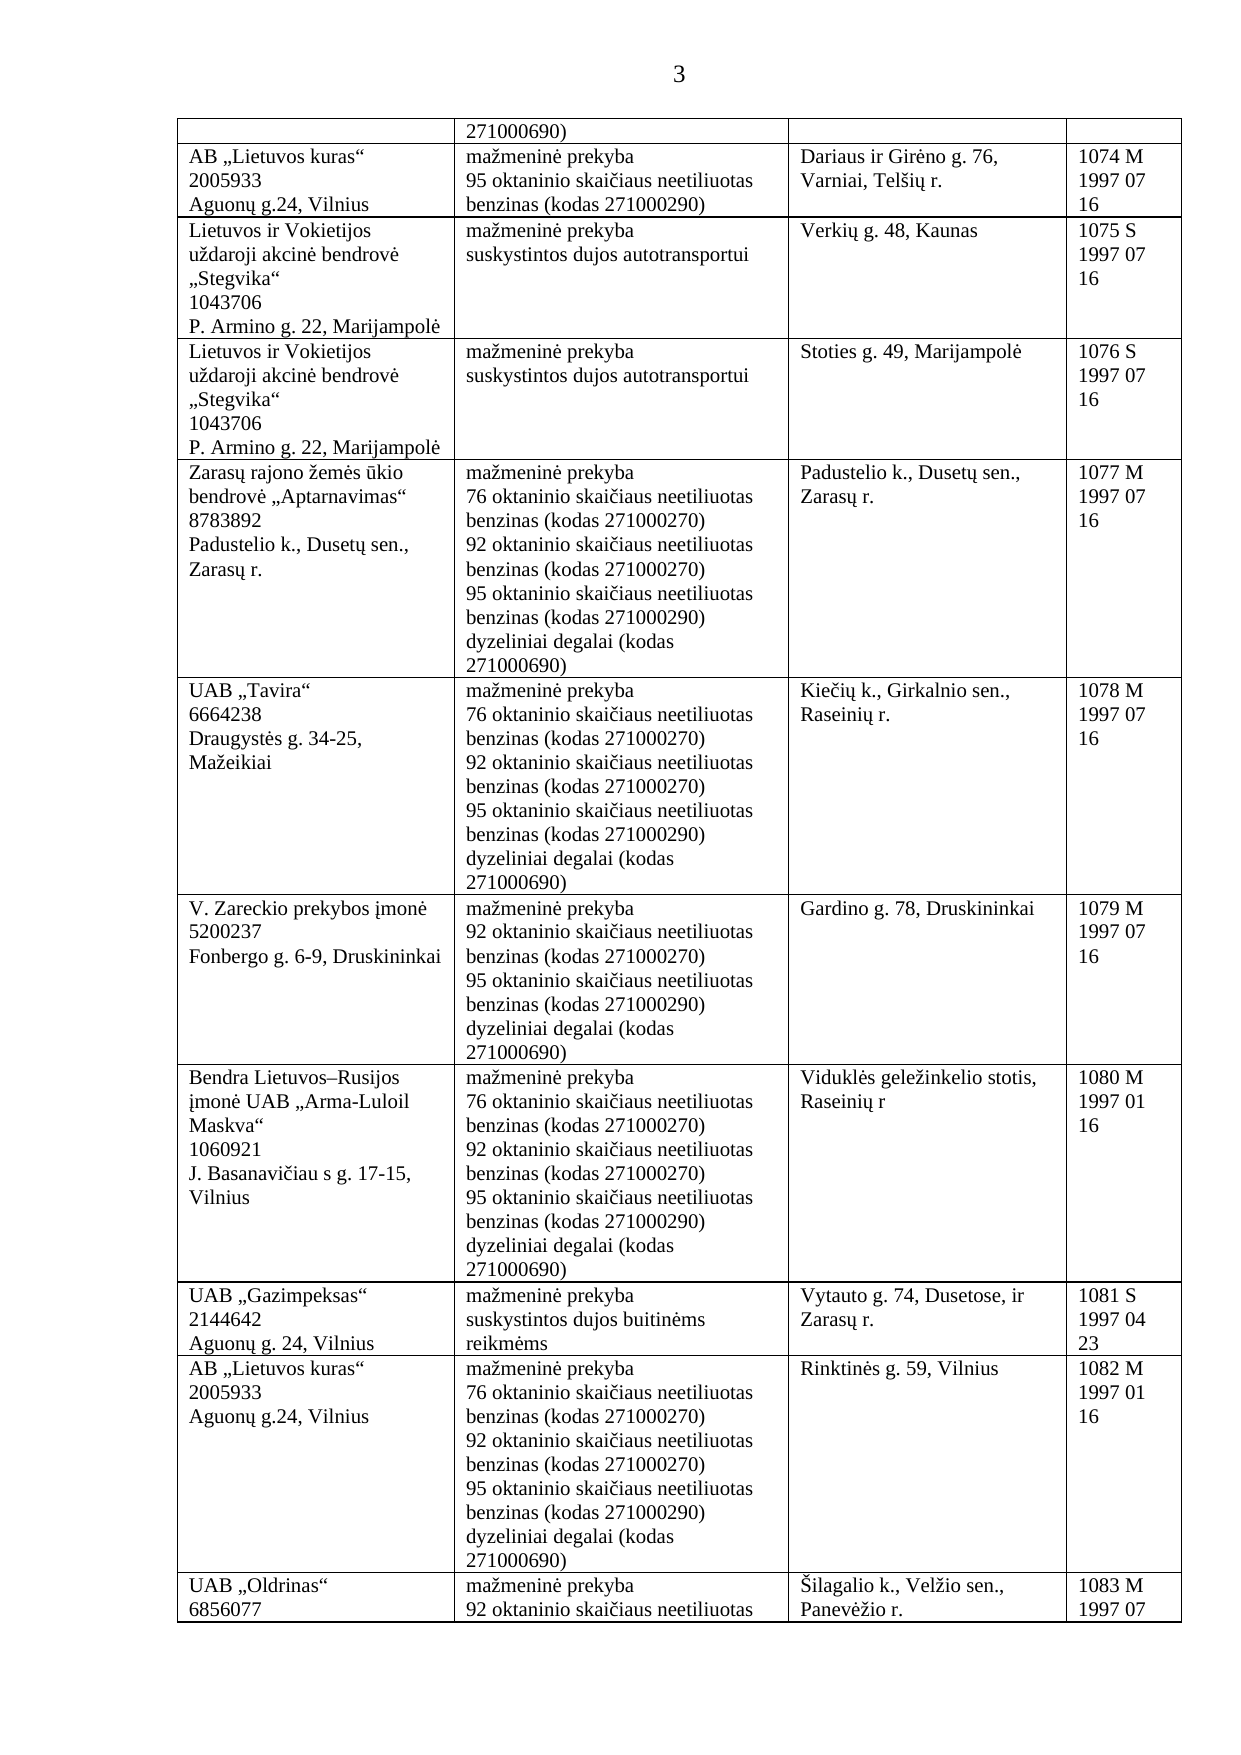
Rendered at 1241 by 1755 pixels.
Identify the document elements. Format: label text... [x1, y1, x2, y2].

table_cell V. Zareckio prekybos įmonė 5200237 Fonbergo g. 6-9, Druskininkai [178, 895, 454, 1064]
table_cell 1078 M 1997 07 16 [1067, 678, 1181, 894]
table_cell UAB „Tavira“ 6664238 Draugystės g. 34-25, Mažeikiai [178, 678, 454, 894]
table_cell [789, 119, 1066, 143]
table_cell Kiečių k., Girkalnio sen., Raseinių r. [789, 678, 1066, 894]
table_cell 1080 M 1997 01 16 [1067, 1065, 1181, 1281]
table_cell Rinktinės g. 59, Vilnius [789, 1356, 1066, 1572]
table_cell Gardino g. 78, Druskininkai [789, 895, 1066, 1064]
table_cell Stoties g. 49, Marijampolė [789, 339, 1066, 459]
table_cell mažmeninė prekyba 76 oktaninio skaičiaus neetiliuotas benzinas (kodas 271000270) 92 oktaninio skaičiaus neetiliuotas benzinas (kodas 271000270) 95 oktaninio skaičiaus neetiliuotas benzinas (kodas 271000290) dyzeliniai degalai (kodas 271000690) [455, 460, 788, 677]
table_cell Viduklės geležinkelio stotis, Raseinių r [789, 1065, 1066, 1281]
table_cell UAB „Oldrinas“ 6856077 [178, 1573, 454, 1621]
table_cell AB „Lietuvos kuras“ 2005933 Aguonų g.24, Vilnius [178, 144, 454, 216]
table_cell Lietuvos ir Vokietijos uždaroji akcinė bendrovė „Stegvika“ 1043706 P. Armino g. 22, Marijampolė [178, 218, 454, 338]
table_cell Verkių g. 48, Kaunas [789, 218, 1066, 338]
table_cell UAB „Gazimpeksas“ 2144642 Aguonų g. 24, Vilnius [178, 1283, 454, 1355]
table_cell 1074 M 1997 07 16 [1067, 144, 1181, 216]
table_cell mažmeninė prekyba 76 oktaninio skaičiaus neetiliuotas benzinas (kodas 271000270) 92 oktaninio skaičiaus neetiliuotas benzinas (kodas 271000270) 95 oktaninio skaičiaus neetiliuotas benzinas (kodas 271000290) dyzeliniai degalai (kodas 271000690) [455, 1356, 788, 1572]
table_cell Lietuvos ir Vokietijos uždaroji akcinė bendrovė „Stegvika“ 1043706 P. Armino g. 22, Marijampolė [178, 339, 454, 459]
table_cell 1081 S 1997 04 23 [1067, 1283, 1181, 1355]
table_cell mažmeninė prekyba 95 oktaninio skaičiaus neetiliuotas benzinas (kodas 271000290) [455, 144, 788, 216]
table_cell mažmeninė prekyba suskystintos dujos autotransportui [455, 218, 788, 338]
table_cell mažmeninė prekyba 76 oktaninio skaičiaus neetiliuotas benzinas (kodas 271000270) 92 oktaninio skaičiaus neetiliuotas benzinas (kodas 271000270) 95 oktaninio skaičiaus neetiliuotas benzinas (kodas 271000290) dyzeliniai degalai (kodas 271000690) [455, 1065, 788, 1281]
table_cell 1075 S 1997 07 16 [1067, 218, 1181, 338]
table_cell Vytauto g. 74, Dusetose, ir Zarasų r. [789, 1283, 1066, 1355]
table_cell 1076 S 1997 07 16 [1067, 339, 1181, 459]
table_cell Dariaus ir Girėno g. 76, Varniai, Telšių r. [789, 144, 1066, 216]
table_cell AB „Lietuvos kuras“ 2005933 Aguonų g.24, Vilnius [178, 1356, 454, 1572]
table_cell 1083 M 1997 07 [1067, 1573, 1181, 1621]
table_cell Padustelio k., Dusetų sen., Zarasų r. [789, 460, 1066, 677]
table_cell 1079 M 1997 07 16 [1067, 895, 1181, 1064]
table_cell 271000690) [455, 119, 788, 143]
table_cell mažmeninė prekyba 92 oktaninio skaičiaus neetiliuotas [455, 1573, 788, 1621]
table_cell 1082 M 1997 01 16 [1067, 1356, 1181, 1572]
table_cell [178, 119, 454, 143]
table_cell mažmeninė prekyba 76 oktaninio skaičiaus neetiliuotas benzinas (kodas 271000270) 92 oktaninio skaičiaus neetiliuotas benzinas (kodas 271000270) 95 oktaninio skaičiaus neetiliuotas benzinas (kodas 271000290) dyzeliniai degalai (kodas 271000690) [455, 678, 788, 894]
table_cell Šilagalio k., Velžio sen., Panevėžio r. [789, 1573, 1066, 1621]
table_cell Zarasų rajono žemės ūkio bendrovė „Aptarnavimas“ 8783892 Padustelio k., Dusetų sen., Zarasų r. [178, 460, 454, 677]
table_cell mažmeninė prekyba suskystintos dujos autotransportui [455, 339, 788, 459]
table_cell 1077 M 1997 07 16 [1067, 460, 1181, 677]
table_cell mažmeninė prekyba 92 oktaninio skaičiaus neetiliuotas benzinas (kodas 271000270) 95 oktaninio skaičiaus neetiliuotas benzinas (kodas 271000290) dyzeliniai degalai (kodas 271000690) [455, 895, 788, 1064]
table_cell [1067, 119, 1181, 143]
table_cell mažmeninė prekyba suskystintos dujos buitinėms reikmėms [455, 1283, 788, 1355]
table_cell Bendra Lietuvos–Rusijos įmonė UAB „Arma-Luloil Maskva“ 1060921 J. Basanavičiau s g. 17-15, Vilnius [178, 1065, 454, 1281]
